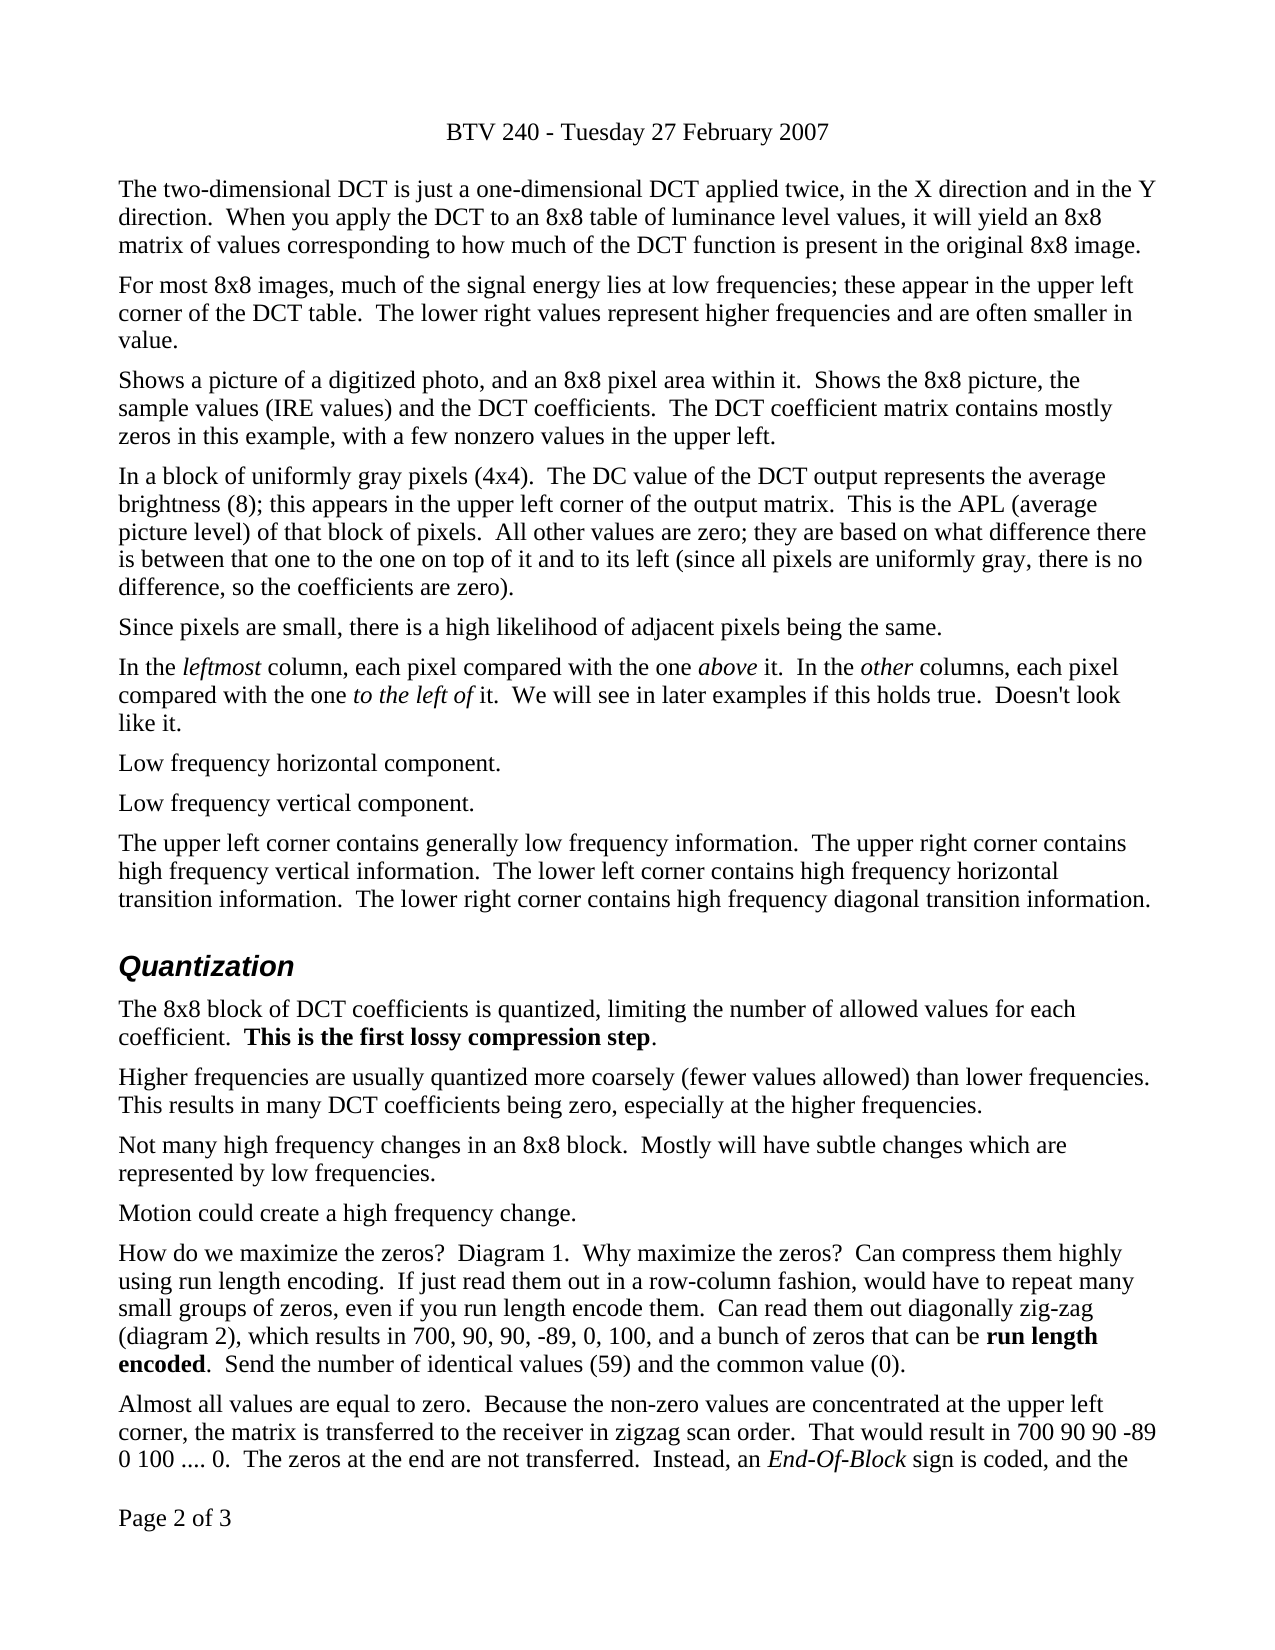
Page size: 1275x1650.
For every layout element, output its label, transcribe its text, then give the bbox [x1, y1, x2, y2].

text Low frequency vertical component. [118, 789, 1157, 817]
text How do we maximize the zeros? Diagram 1. Why maximize the zeros? Can compress them highly using run length encoding. If just read them out in a row-column fashion, would have to repeat many small groups of zeros, even if you run length encode them. Can read them out diagonally zig-zag (diagram 2), which results in 700, 90, 90, -89, 0, 100, and a bunch of zeros that can be run length encoded. Send the number of identical values (59) and the common value (0). [118, 1239, 1157, 1378]
text In the leftmost column, each pixel compared with the one above it. In the other columns, each pixel compared with the one to the left of it. We will see in later examples if this holds true. Doesn't look like it. [118, 653, 1157, 737]
text For most 8x8 images, much of the signal energy lies at low frequencies; these appear in the upper left corner of the DCT table. The lower right values represent higher frequencies and are often smaller in value. [118, 271, 1157, 354]
text In a block of uniformly gray pixels (4x4). The DC value of the DCT output represents the average brightness (8); this appears in the upper left corner of the output matrix. This is the APL (average picture level) of that block of pixels. All other values are zero; they are based on what difference there is between that one to the one on top of it and to its left (since all pixels are uniformly gray, there is no difference, so the coefficients are zero). [118, 462, 1157, 601]
text The 8x8 block of DCT coefficients is quantized, limiting the number of allowed values for each coefficient. This is the first lossy compression step. [118, 995, 1157, 1051]
subtitle Quantization [118, 950, 1157, 983]
text Low frequency horizontal component. [118, 749, 1157, 777]
text The upper left corner contains generally low frequency information. The upper right corner contains high frequency vertical information. The lower left corner contains high frequency horizontal transition information. The lower right corner contains high frequency diagonal transition information. [118, 829, 1157, 913]
text Since pixels are small, there is a high likelihood of adjacent pixels being the same. [118, 613, 1157, 641]
text Higher frequencies are usually quantized more coarsely (fewer values allowed) than lower frequencies. This results in many DCT coefficients being zero, especially at the higher frequencies. [118, 1063, 1157, 1118]
text Motion could create a high frequency change. [118, 1199, 1157, 1227]
text Shows a picture of a digitized photo, and an 8x8 pixel area within it. Shows the 8x8 picture, the sample values (IRE values) and the DCT coefficients. The DCT coefficient matrix contains mostly zeros in this example, with a few nonzero values in the upper left. [118, 367, 1157, 450]
text Not many high frequency changes in an 8x8 block. Mostly will have subtle changes which are represented by low frequencies. [118, 1131, 1157, 1186]
text The two-dimensional DCT is just a one-dimensional DCT applied twice, in the X direction and in the Y direction. When you apply the DCT to an 8x8 table of luminance level values, it will yield an 8x8 matrix of values corresponding to how much of the DCT function is present in the original 8x8 image. [118, 175, 1157, 258]
text Almost all values are equal to zero. Because the non-zero values are concentrated at the upper left corner, the matrix is transferred to the receiver in zigzag scan order. That would result in 700 90 90 -89 0 100 .... 0. The zeros at the end are not transferred. Instead, an End-Of-Block sign is coded, and the [118, 1390, 1157, 1473]
